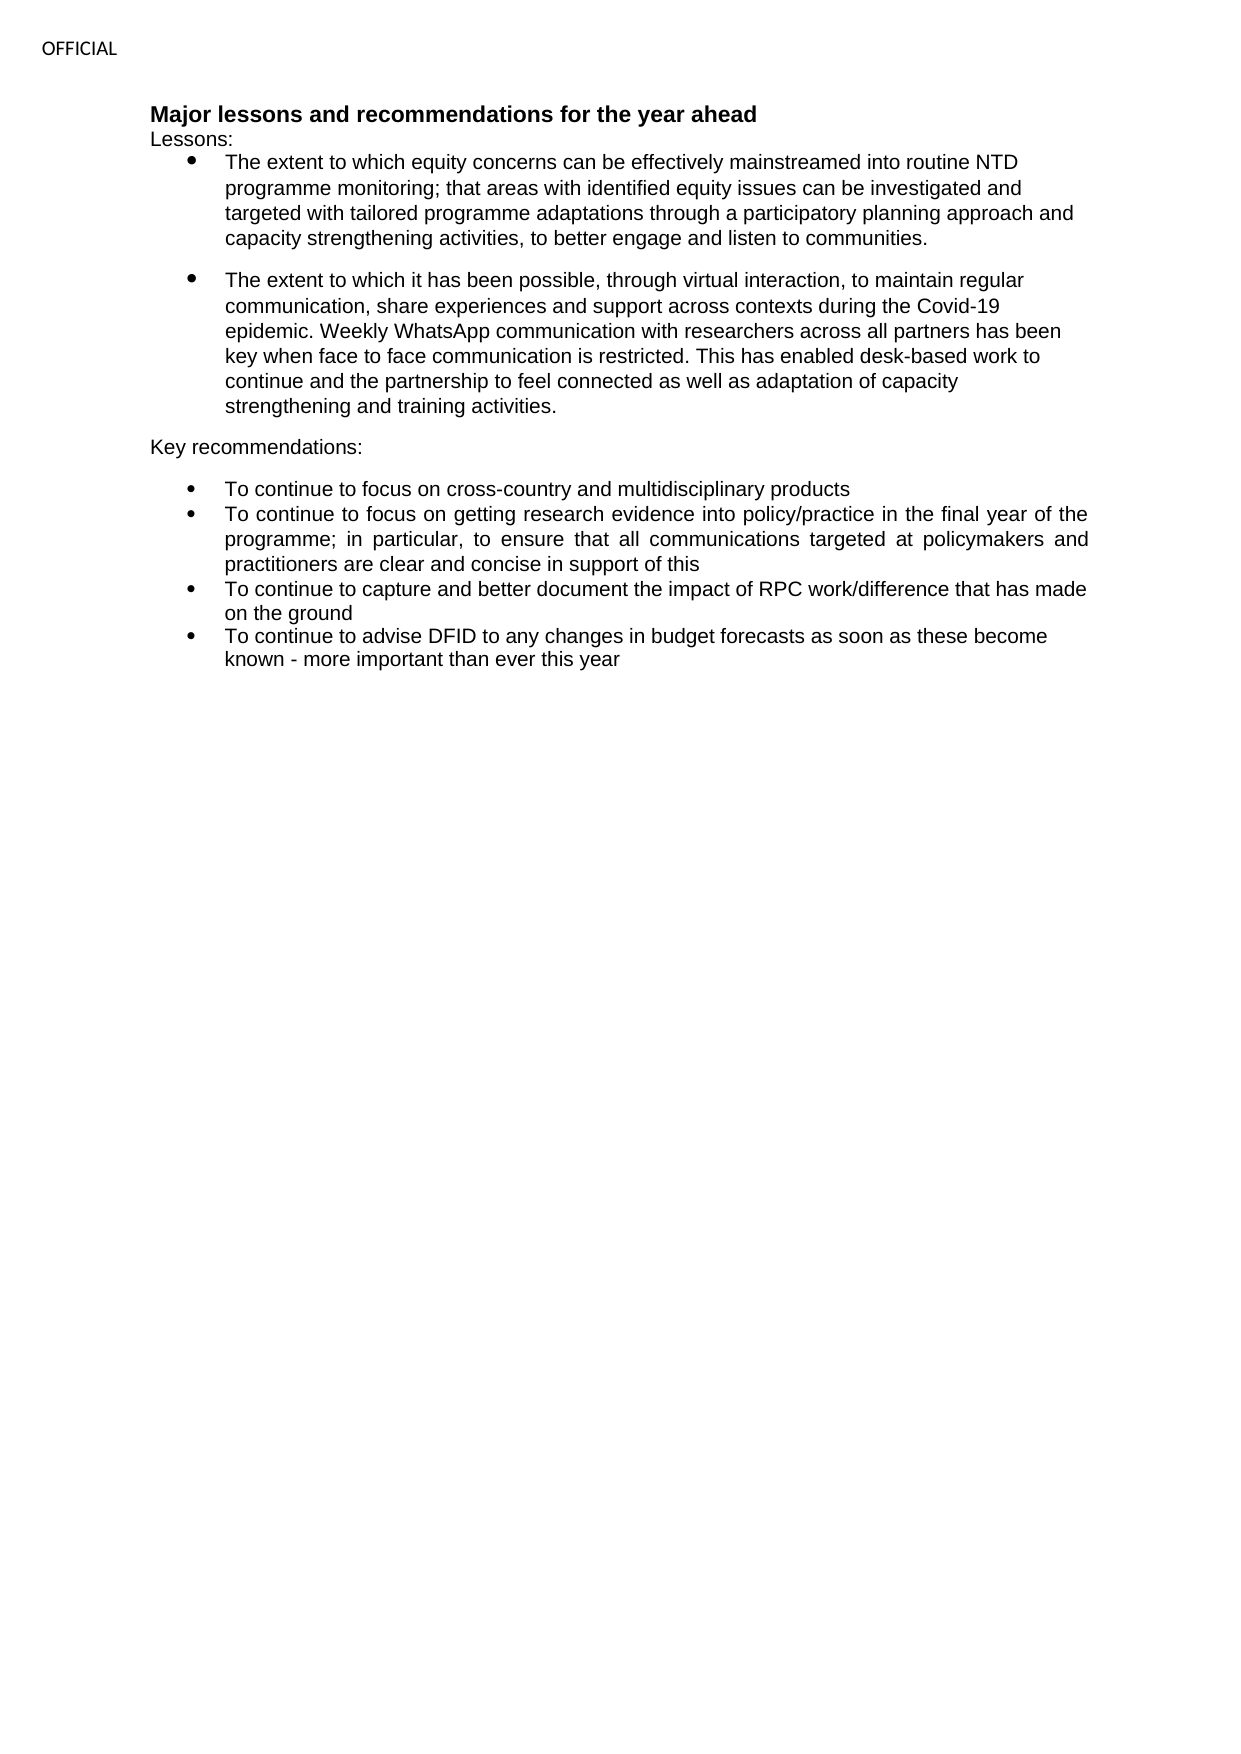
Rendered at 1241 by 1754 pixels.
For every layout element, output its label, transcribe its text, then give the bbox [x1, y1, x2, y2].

list To continue to focus on cross-country and multidisciplinary products [187, 478, 1090, 501]
list To continue to focus on getting research evidence into policy/practice in the final year of the programme; in particular, to ensure that all communications targeted at policymakers and practitioners are clear and concise in support of this [187, 503, 1090, 576]
text Lessons: [150, 127, 1090, 151]
text Major lessons and recommendations for the year ahead [150, 102, 1090, 127]
text Key recommendations: [150, 436, 1090, 459]
list The extent to which it has been possible, through virtual interaction, to maintain regular communication, share experiences and support across contexts during the Covid-19 epidemic. Weekly WhatsApp communication with researchers across all partners has been key when face to face communication is restricted. This has enabled desk-based work to continue and the partnership to feel connected as well as adaptation of capacity strengthening and training activities. [187, 268, 1090, 417]
list To continue to advise DFID to any changes in budget forecasts as soon as these become known - more important than ever this year [187, 624, 1090, 671]
list The extent to which equity concerns can be effectively mainstreamed into routine NTD programme monitoring; that areas with identified equity issues can be investigated and targeted with tailored programme adaptations through a participatory planning approach and capacity strengthening activities, to better engage and listen to communities. [187, 151, 1090, 250]
list To continue to capture and better document the impact of RPC work/difference that has made on the ground [187, 578, 1090, 624]
